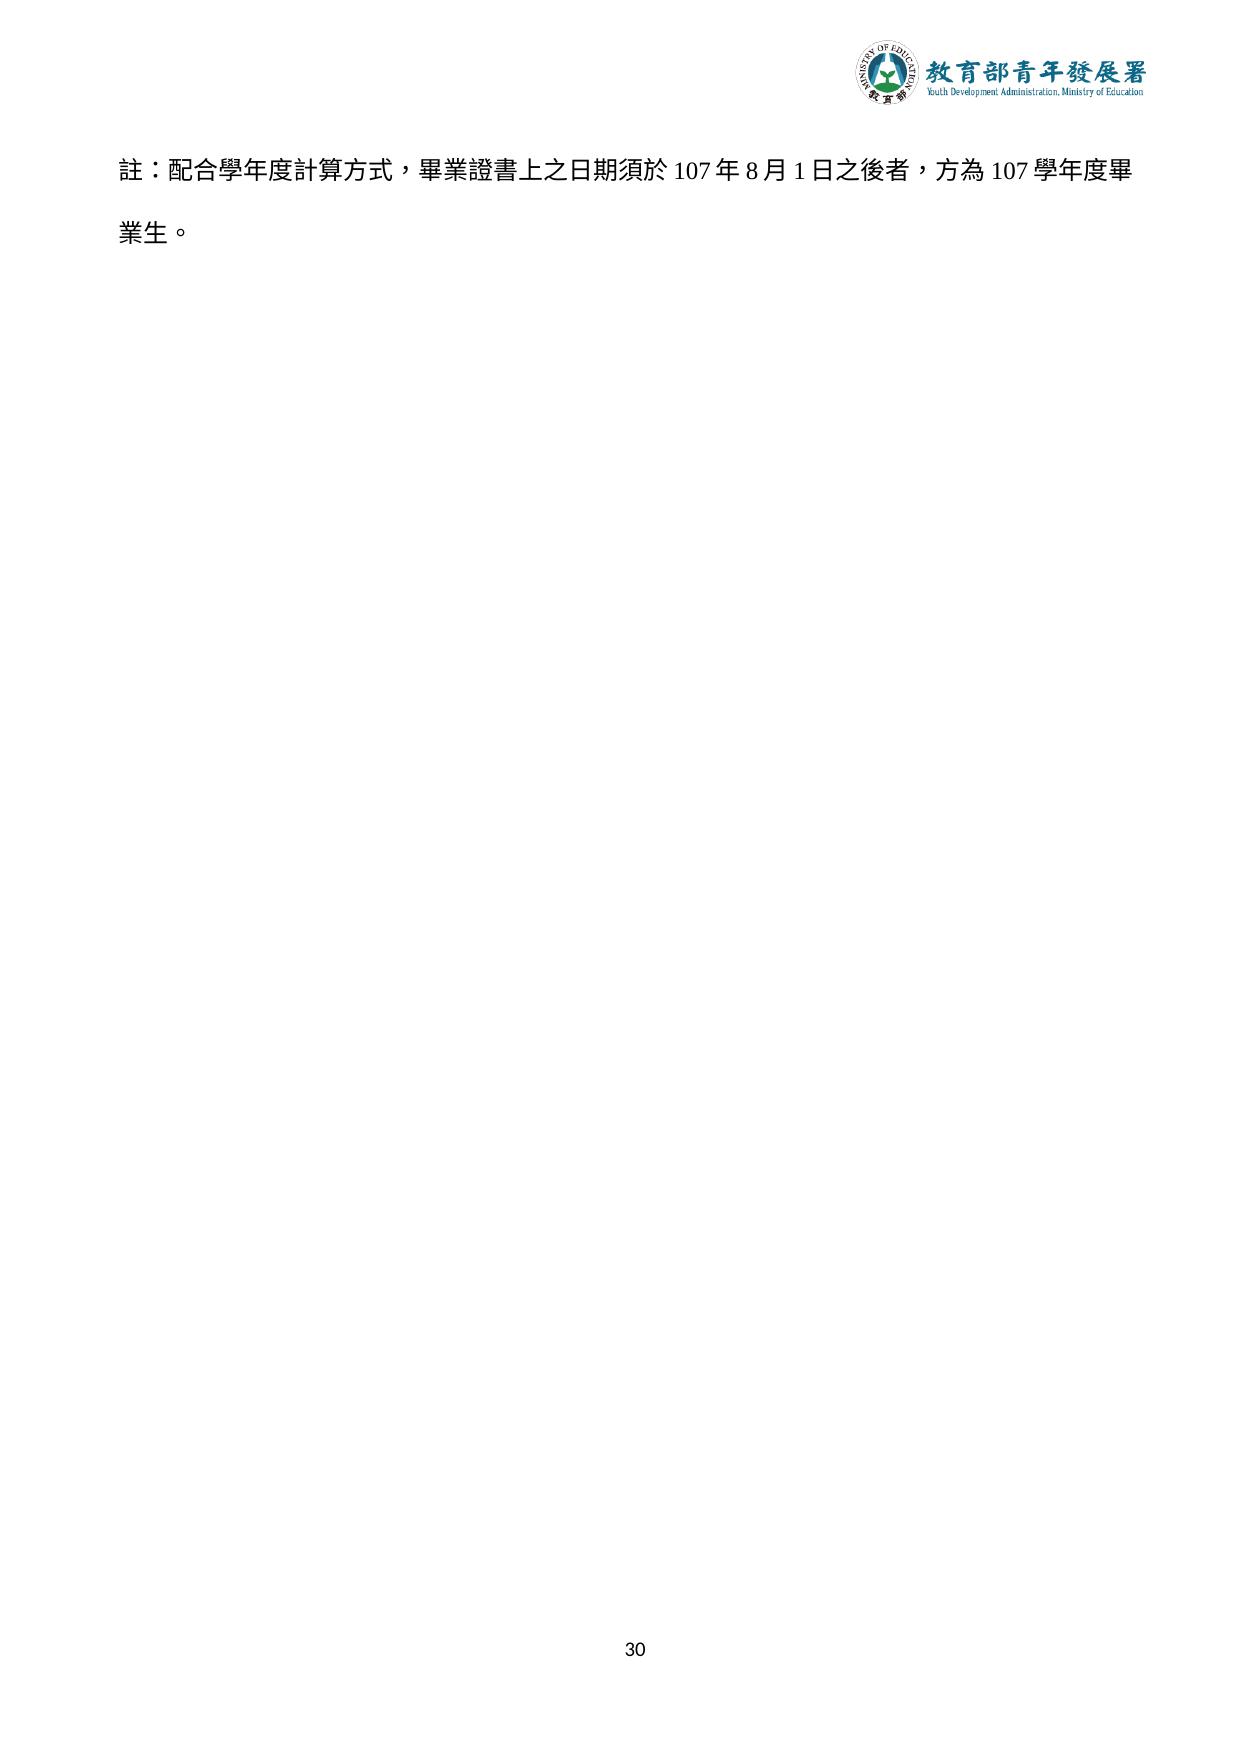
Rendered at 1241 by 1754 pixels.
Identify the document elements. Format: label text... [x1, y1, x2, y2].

text 註：配合學年度計算方式，畢業證書上之日期須於107年8月1日之後者，方為107學年度畢業生。 [118, 127, 1152, 252]
